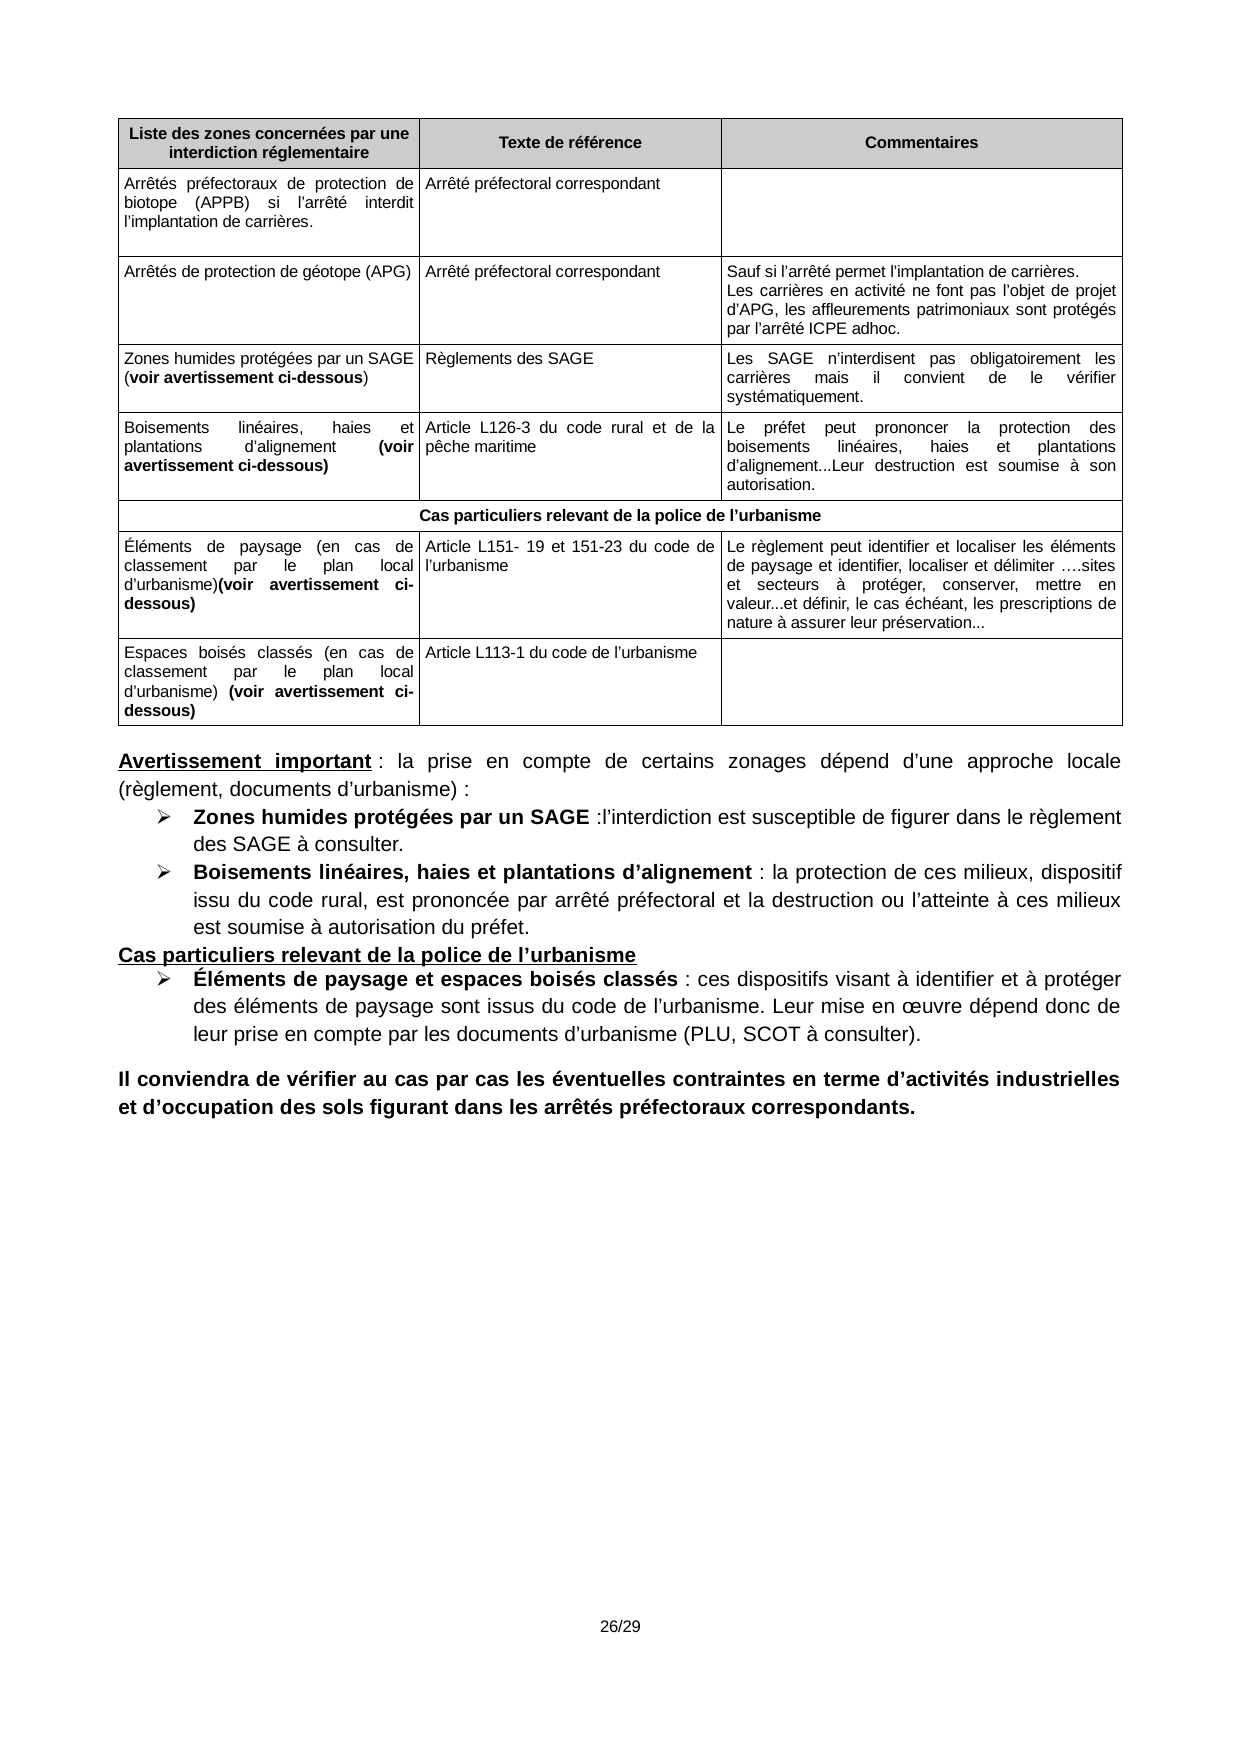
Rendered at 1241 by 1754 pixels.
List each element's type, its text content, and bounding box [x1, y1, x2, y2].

text Il conviendra de vérifier au cas par cas les éventuelles contraintes en terme d’activités industrielles et d’occupation des sols figurant dans les arrêtés préfectoraux correspondants. [118, 1067, 1122, 1119]
table_cell Arrêtés de protection de géotope (APG) [119, 257, 419, 343]
table_cell Arrêté préfectoral correspondant [420, 257, 721, 343]
table_cell Article L126-3 du code rural et de la pêche maritime [420, 413, 721, 500]
table_cell Le préfet peut prononcer la protection des boisements linéaires, haies et plantations d’alignement...Leur destruction est soumise à son autorisation. [722, 413, 1122, 500]
table_cell Article L151- 19 et 151-23 du code de l’urbanisme [420, 532, 721, 637]
table_cell Espaces boisés classés (en cas de classement par le plan local d’urbanisme) (voir avertissement ci-dessous) [119, 639, 419, 725]
text Cas particuliers relevant de la police de l’urbanisme [118, 943, 1122, 967]
table_header Commentaires [722, 119, 1122, 168]
list Boisements linéaires, haies et plantations d’alignement : la protection de ces milieux, dispositif issu du code rural, est prononcée par arrêté préfectoral et la destruction ou l’atteinte à ces milieux est soumise à autorisation du préfet. [156, 860, 1122, 939]
text Avertissement important : la prise en compte de certains zonages dépend d’une approche locale (règlement, documents d’urbanisme) : [118, 749, 1122, 801]
table_cell [722, 639, 1122, 725]
table_cell Sauf si l’arrêté permet l’implantation de carrières. Les carrières en activité ne font pas l’objet de projet d’APG, les affleurements patrimoniaux sont protégés par l’arrêté ICPE adhoc. [722, 257, 1122, 343]
list Éléments de paysage et espaces boisés classés : ces dispositifs visant à identifier et à protéger des éléments de paysage sont issus du code de l’urbanisme. Leur mise en œuvre dépend donc de leur prise en compte par les documents d’urbanisme (PLU, SCOT à consulter). [156, 967, 1122, 1046]
table_cell Arrêté préfectoral correspondant [420, 169, 721, 256]
table_cell Zones humides protégées par un SAGE (voir avertissement ci-dessous) [119, 345, 419, 412]
table_header Texte de référence [420, 119, 721, 168]
table_cell Le règlement peut identifier et localiser les éléments de paysage et identifier, localiser et délimiter ….sites et secteurs à protéger, conserver, mettre en valeur...et définir, le cas échéant, les prescriptions de nature à assurer leur préservation... [722, 532, 1122, 637]
table_cell [722, 169, 1122, 256]
list Zones humides protégées par un SAGE :l’interdiction est susceptible de figurer dans le règlement des SAGE à consulter. [156, 805, 1122, 856]
table_cell Boisements linéaires, haies et plantations d’alignement (voir avertissement ci-dessous) [119, 413, 419, 500]
table_cell Règlements des SAGE [420, 345, 721, 412]
table_cell Éléments de paysage (en cas de classement par le plan local d’urbanisme)(voir avertissement ci-dessous) [119, 532, 419, 637]
table_cell Les SAGE n’interdisent pas obligatoirement les carrières mais il convient de le vérifier systématiquement. [722, 345, 1122, 412]
table_cell Article L113-1 du code de l’urbanisme [420, 639, 721, 725]
table_header Liste des zones concernées par une interdiction réglementaire [119, 119, 419, 168]
table_cell Cas particuliers relevant de la police de l’urbanisme [119, 501, 1122, 531]
table_cell Arrêtés préfectoraux de protection de biotope (APPB) si l’arrêté interdit l’implantation de carrières. [119, 169, 419, 256]
